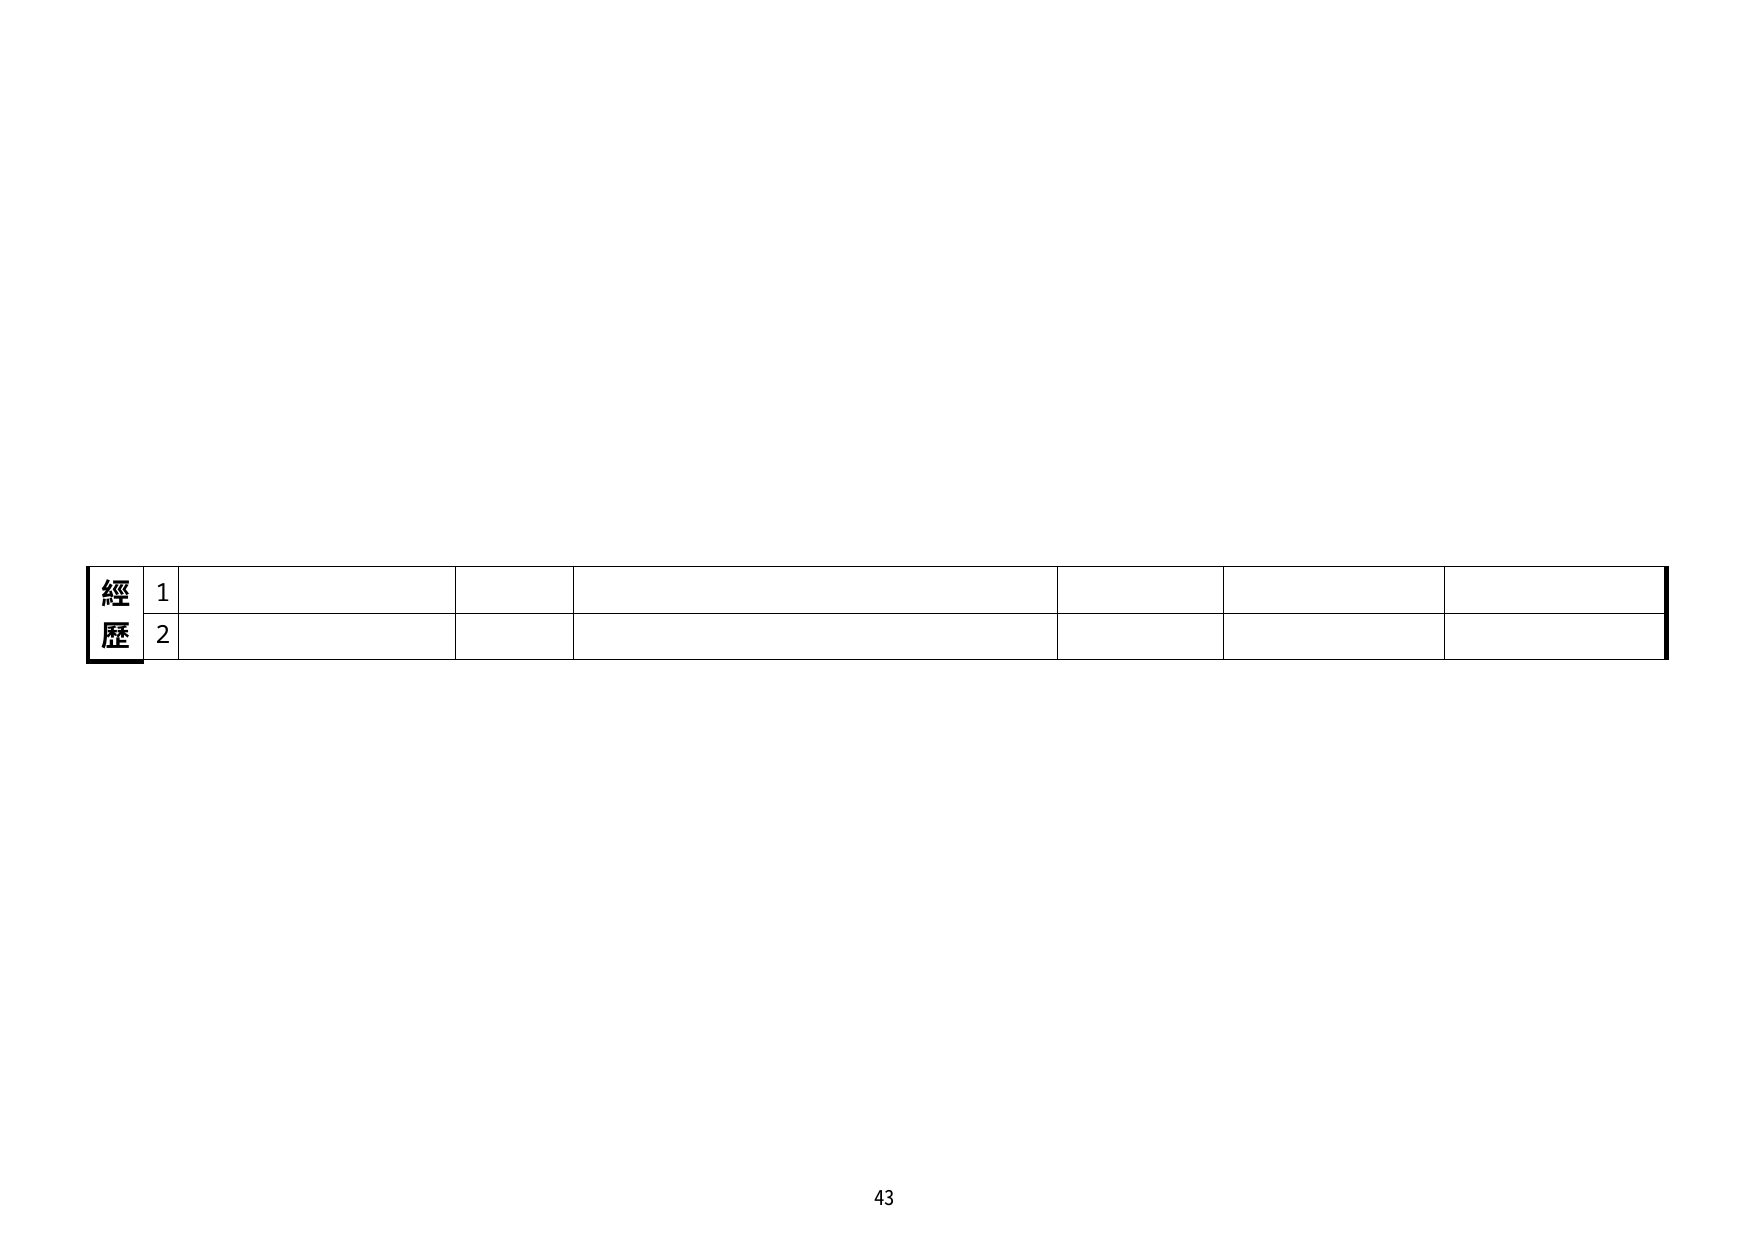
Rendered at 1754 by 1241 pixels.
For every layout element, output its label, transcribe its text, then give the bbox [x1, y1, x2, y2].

table_cell [1445, 567, 1664, 612]
table_cell [574, 614, 1057, 659]
table_cell [574, 567, 1057, 612]
table_cell [1224, 567, 1444, 612]
table_cell [456, 567, 573, 612]
table_cell [1058, 567, 1223, 612]
table_cell 1 [144, 567, 178, 612]
table_cell [456, 614, 573, 659]
table_cell [1058, 614, 1223, 659]
table_cell [1445, 614, 1664, 659]
table_cell [179, 614, 455, 659]
table_cell [179, 567, 455, 612]
table_cell 經歷 [90, 567, 143, 659]
table_cell [1224, 614, 1444, 659]
table_cell 2 [144, 614, 178, 659]
